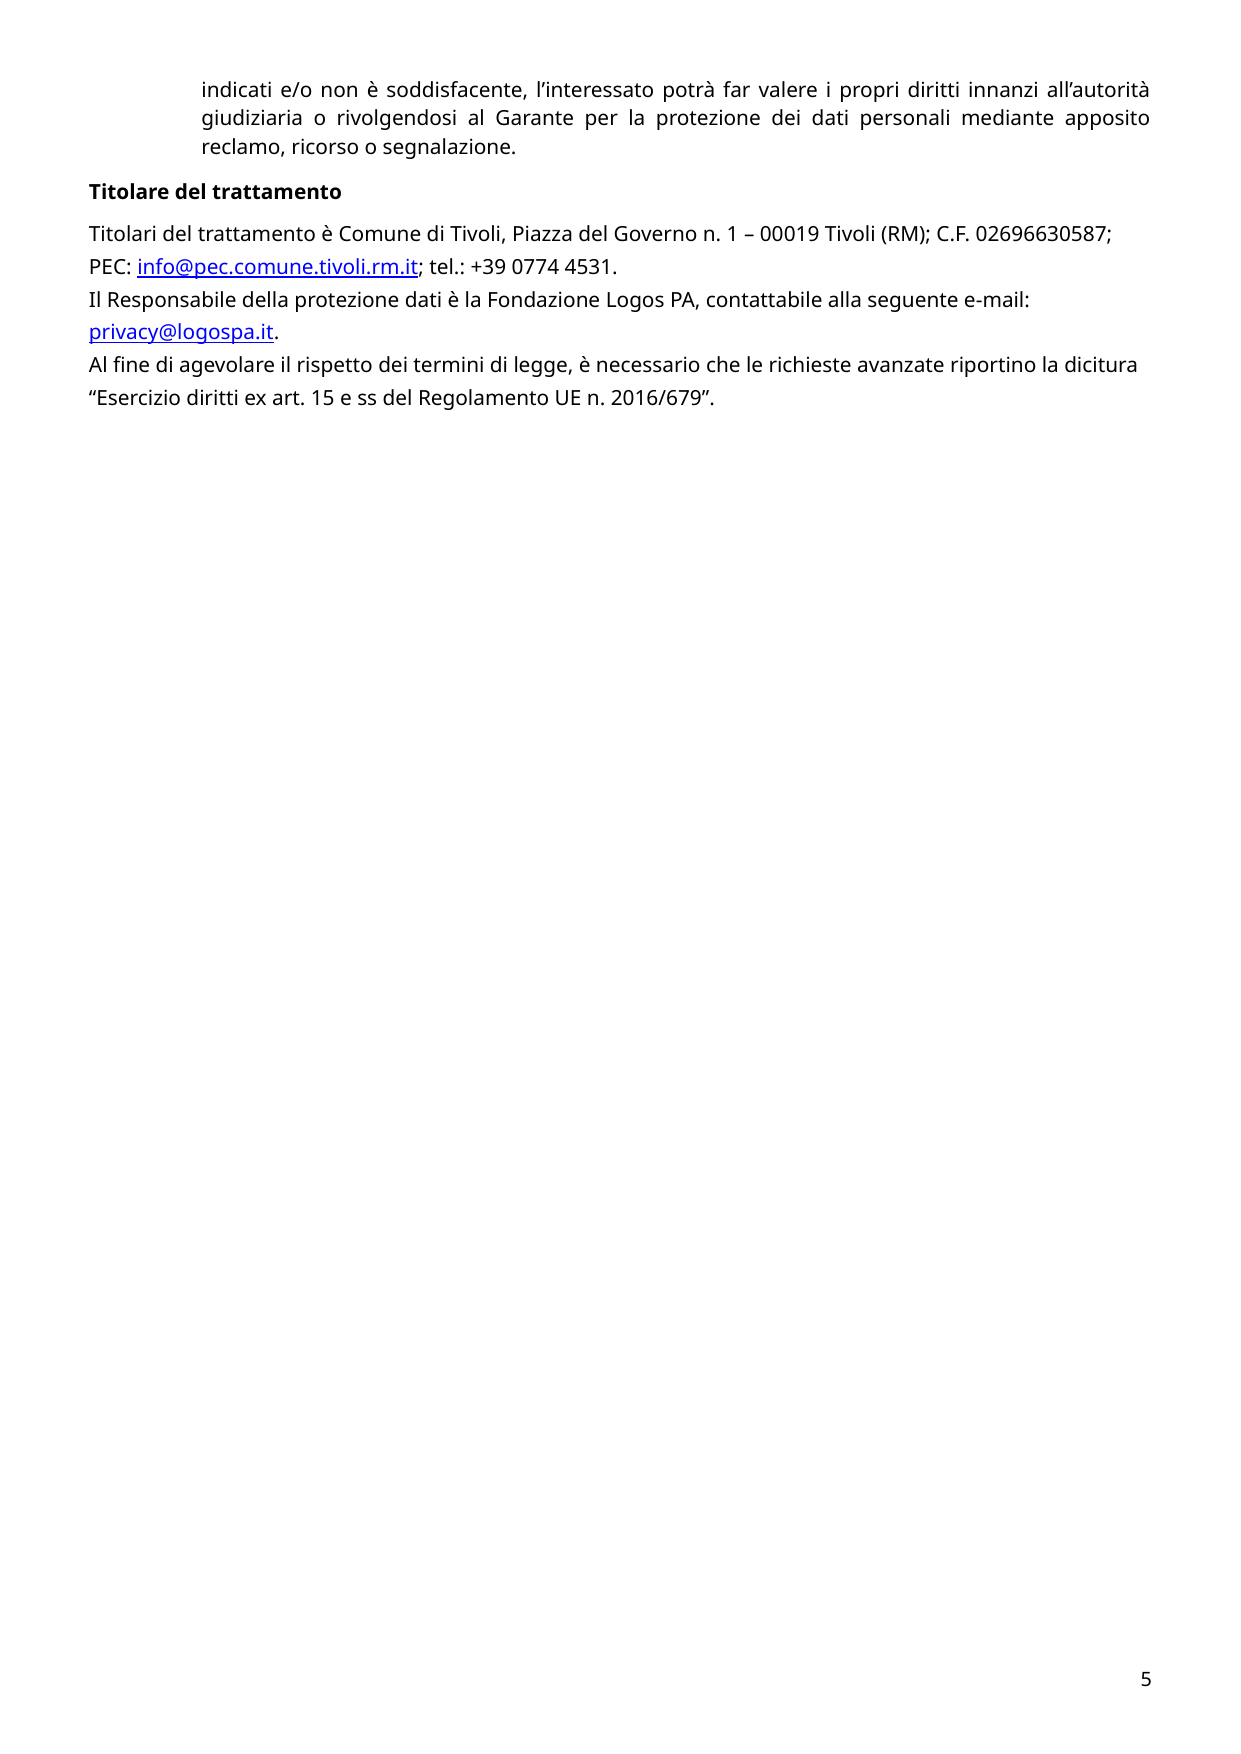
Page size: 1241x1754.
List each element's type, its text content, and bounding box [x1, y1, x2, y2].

text Titolari del trattamento è Comune di Tivoli, Piazza del Governo n. 1 – 00019 Tivoli (RM); C.F. 02696630587; PEC: info@pec.comune.tivoli.rm.it; tel.: +39 0774 4531. [89, 219, 1152, 281]
list indicati e/o non è soddisfacente, l’interessato potrà far valere i propri diritti innanzi all’autorità giudiziaria o rivolgendosi al Garante per la protezione dei dati personali mediante apposito reclamo, ricorso o segnalazione. [126, 75, 1152, 160]
text Titolare del trattamento [89, 177, 1152, 205]
text Al fine di agevolare il rispetto dei termini di legge, è necessario che le richieste avanzate riportino la dicitura “Esercizio diritti ex art. 15 e ss del Regolamento UE n. 2016/679”. [89, 350, 1152, 411]
text Il Responsabile della protezione dati è la Fondazione Logos PA, contattabile alla seguente e-mail: privacy@logospa.it. [89, 285, 1152, 346]
